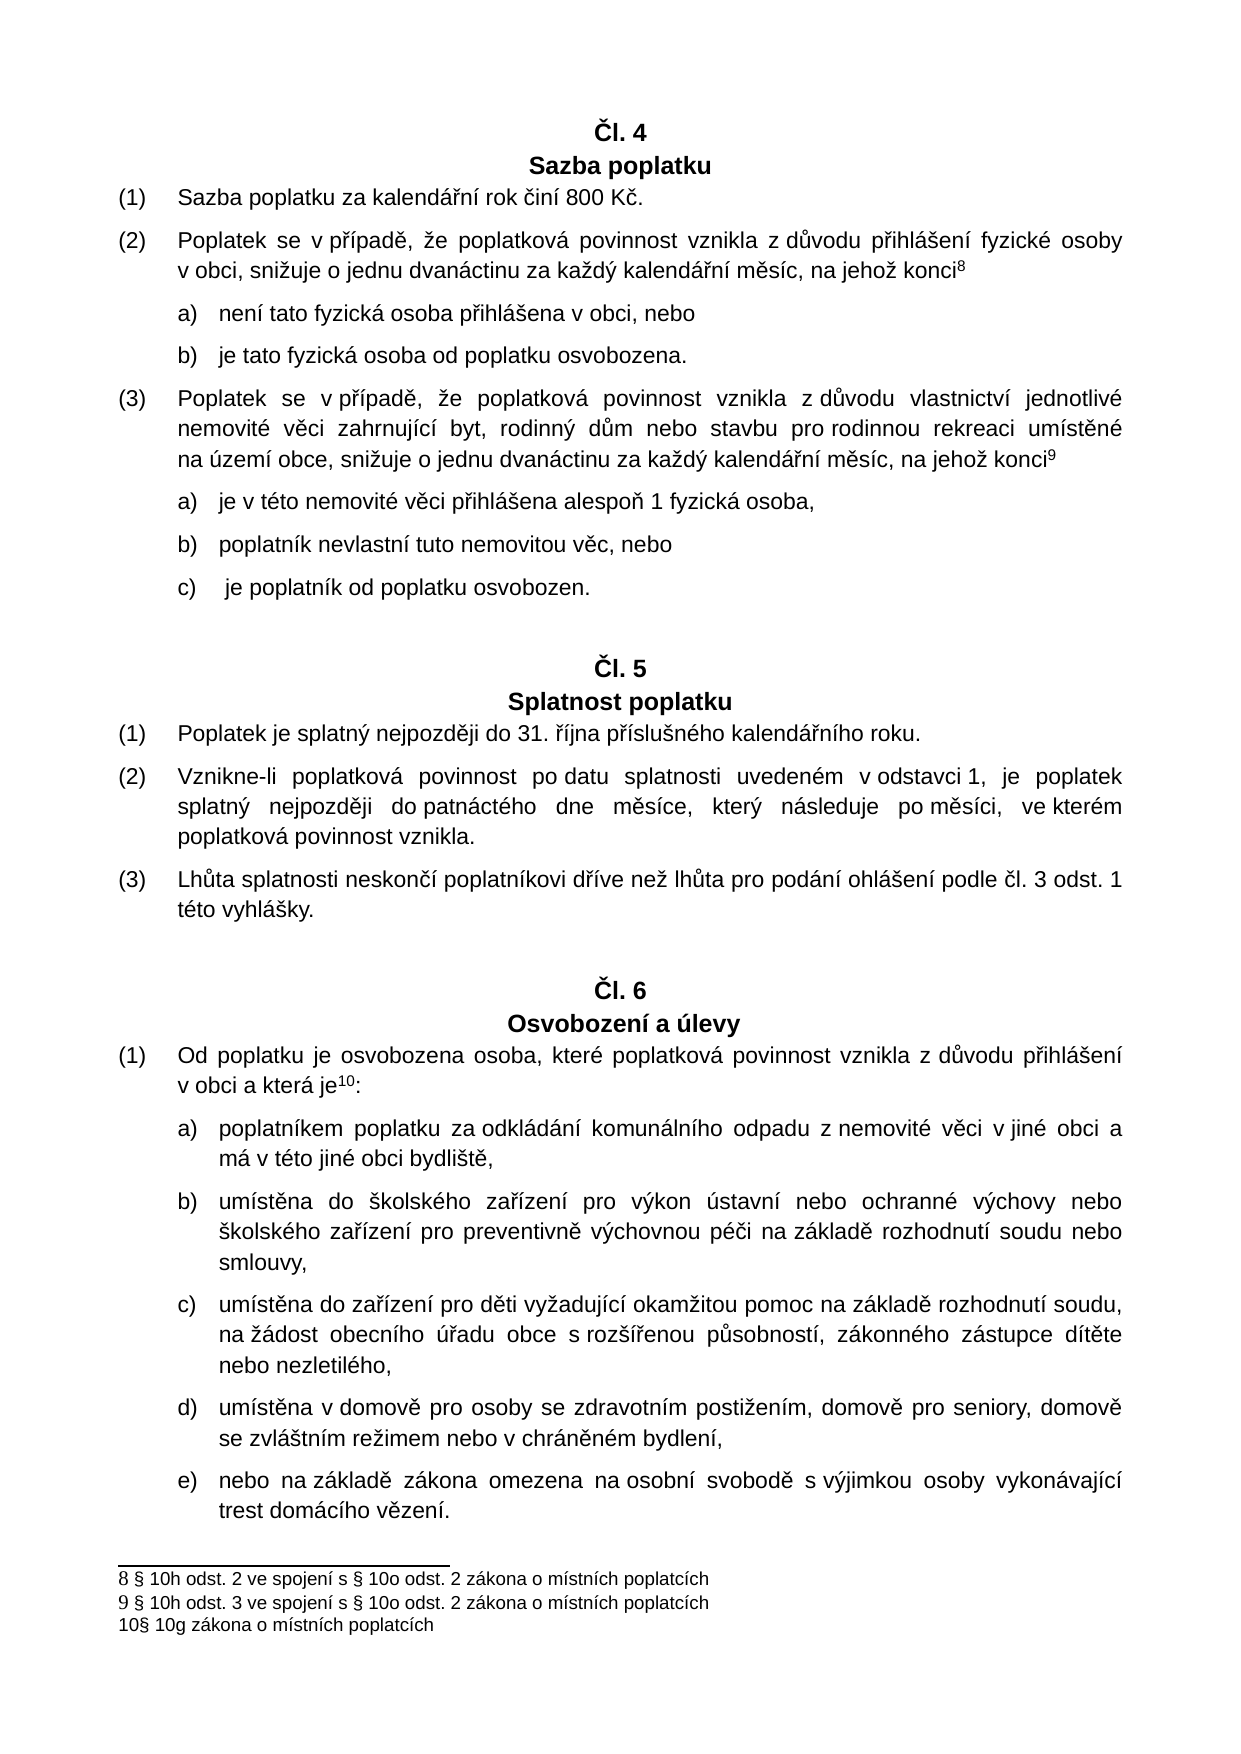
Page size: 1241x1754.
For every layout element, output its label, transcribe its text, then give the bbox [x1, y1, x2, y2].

subtitle Čl. 5 Splatnost poplatku [118, 654, 1122, 716]
list Od poplatku je osvobozena osoba, které poplatková povinnost vznikla z důvodu přihlášení v obci a která je: [118, 1042, 1122, 1099]
list není tato fyzická osoba přihlášena v obci, nebo [177, 300, 1122, 326]
list § 10g zákona o místních poplatcích [118, 1614, 1122, 1635]
list nebo na základě zákona omezena na osobní svobodě s výjimkou osoby vykonávající trest domácího vězení. [177, 1467, 1122, 1524]
list je v této nemovité věci přihlášena alespoň 1 fyzická osoba, [177, 488, 1122, 515]
list Lhůta splatnosti neskončí poplatníkovi dříve než lhůta pro podání ohlášení podle čl. 3 odst. 1 této vyhlášky. [118, 866, 1122, 922]
list Sazba poplatku za kalendářní rok činí 800 Kč. [118, 184, 1122, 211]
subtitle Čl. 4 Sazba poplatku [118, 118, 1122, 180]
list Vznikne-li poplatková povinnost po datu splatnosti uvedeném v odstavci 1, je poplatek splatný nejpozději do patnáctého dne měsíce, který následuje po měsíci, ve kterém poplatková povinnost vznikla. [118, 763, 1122, 849]
list je poplatník od poplatku osvobozen. [177, 574, 1122, 600]
list Poplatek se v případě, že poplatková povinnost vznikla z důvodu vlastnictví jednotlivé nemovité věci zahrnující byt, rodinný dům nebo stavbu pro rodinnou rekreaci umístěné na území obce, snižuje o jednu dvanáctinu za každý kalendářní měsíc, na jehož konci [118, 385, 1122, 472]
list Poplatek je splatný nejpozději do 31. října příslušného kalendářního roku. [118, 720, 1122, 746]
list je tato fyzická osoba od poplatku osvobozena. [177, 342, 1122, 369]
list umístěna do zařízení pro děti vyžadující okamžitou pomoc na základě rozhodnutí soudu, na žádost obecního úřadu obce s rozšířenou působností, zákonného zástupce dítěte nebo nezletilého, [177, 1291, 1122, 1378]
subtitle Čl. 6 Osvobození a úlevy [118, 976, 1122, 1038]
list umístěna do školského zařízení pro výkon ústavní nebo ochranné výchovy nebo školského zařízení pro preventivně výchovnou péči na základě rozhodnutí soudu nebo smlouvy, [177, 1188, 1122, 1275]
list § 10h odst. 3 ve spojení s § 10o odst. 2 zákona o místních poplatcích [118, 1590, 1122, 1614]
list § 10h odst. 2 ve spojení s § 10o odst. 2 zákona o místních poplatcích [118, 1566, 1122, 1590]
list Poplatek se v případě, že poplatková povinnost vznikla z důvodu přihlášení fyzické osoby v obci, snižuje o jednu dvanáctinu za každý kalendářní měsíc, na jehož konci [118, 227, 1122, 283]
list poplatník nevlastní tuto nemovitou věc, nebo [177, 531, 1122, 557]
list umístěna v domově pro osoby se zdravotním postižením, domově pro seniory, domově se zvláštním režimem nebo v chráněném bydlení, [177, 1394, 1122, 1451]
list poplatníkem poplatku za odkládání komunálního odpadu z nemovité věci v jiné obci a má v této jiné obci bydliště, [177, 1115, 1122, 1172]
